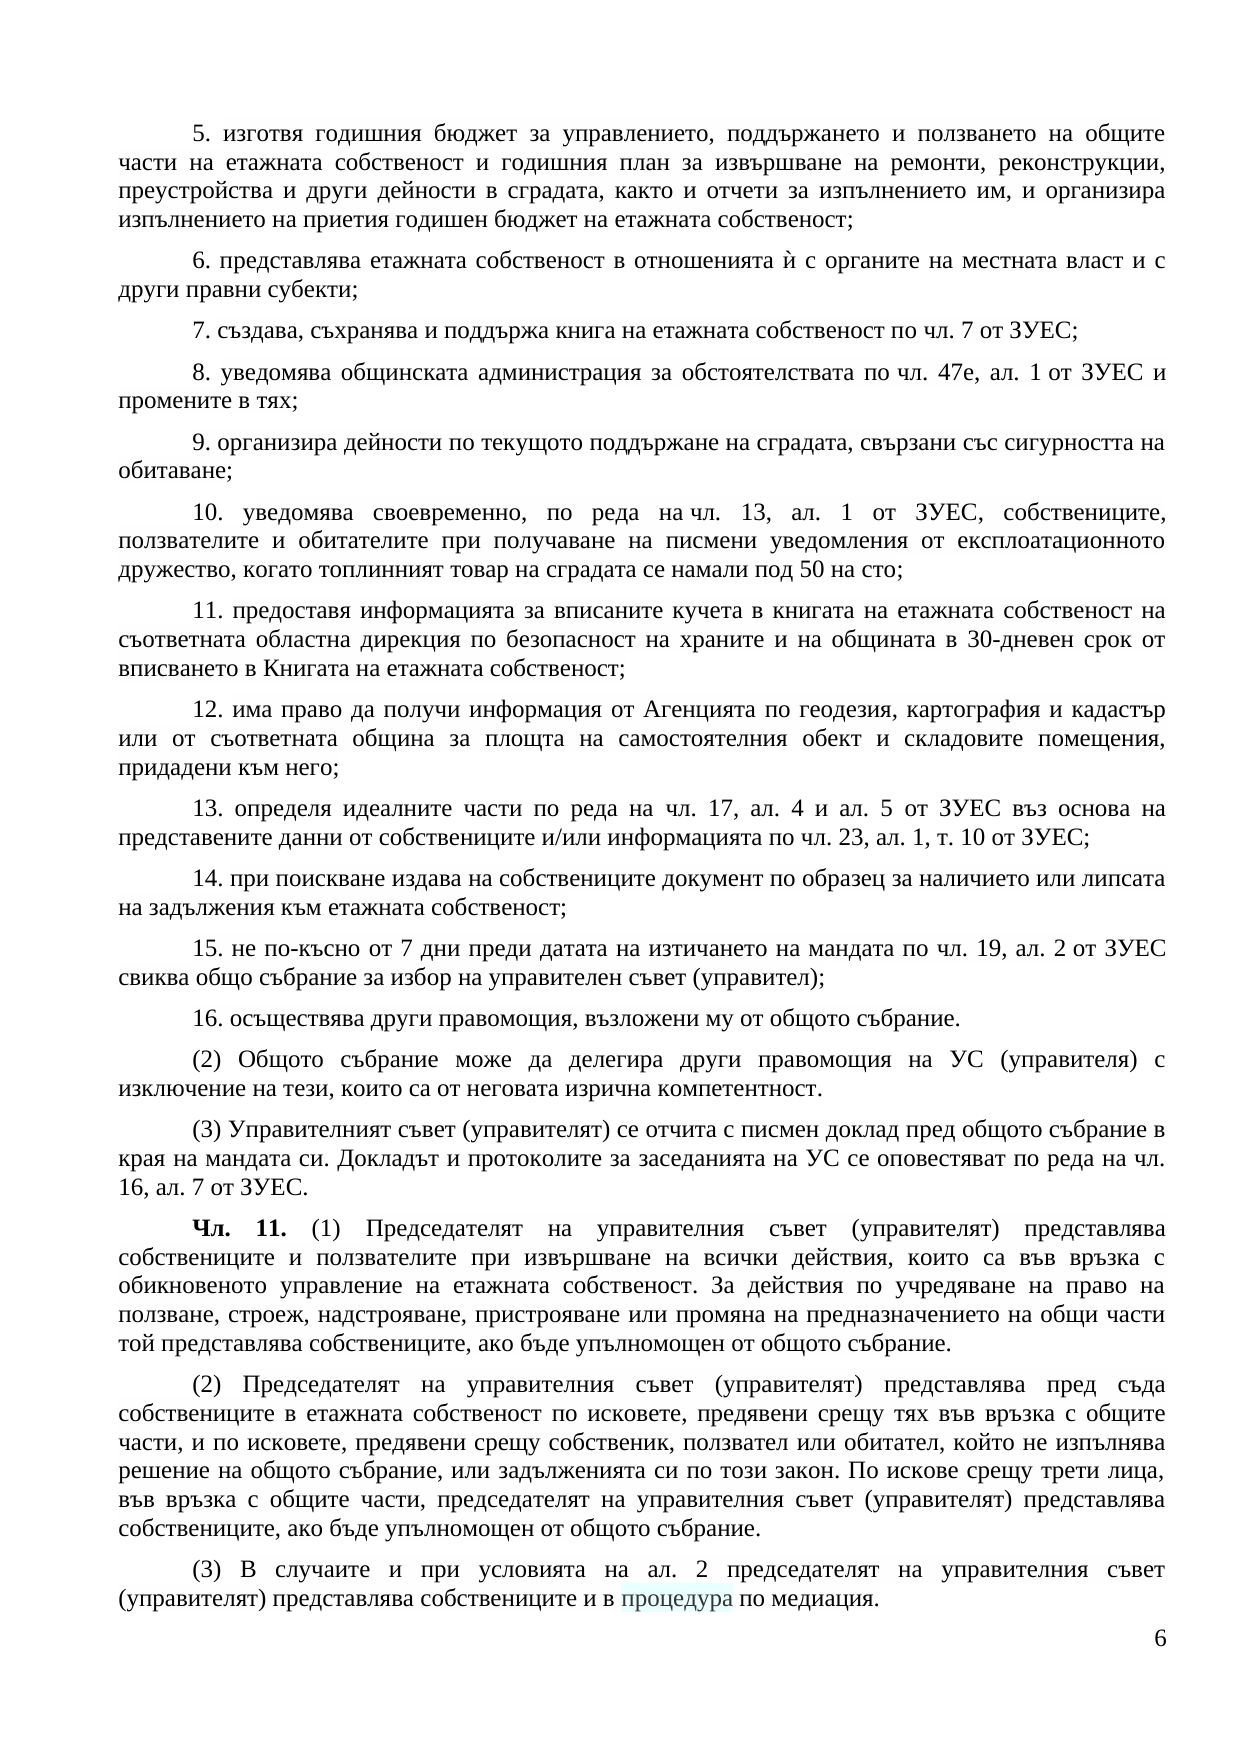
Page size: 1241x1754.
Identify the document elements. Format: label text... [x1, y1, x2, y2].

text 16. осъществява други правомощия, възложени му от общото събрание. [118, 1003, 1167, 1032]
text (2) Общото събрание може да делегира други правомощия на УС (управителя) с изключение на тези, които са от неговата изрична компетентност. [118, 1044, 1167, 1102]
text (2) Председателят на управителния съвет (управителят) представлява пред съда собствениците в етажната собственост по исковете, предявени срещу тях във връзка с общите части, и по исковете, предявени срещу собственик, ползвател или обитател, който не изпълнява решение на общото събрание, или задълженията си по този закон. По искове срещу трети лица, във връзка с общите части, председателят на управителния съвет (управителят) представлява собствениците, ако бъде упълномощен от общото събрание. [118, 1369, 1167, 1542]
text 9. организира дейности по текущото поддържане на сградата, свързани със сигурността на обитаване; [118, 427, 1167, 484]
text 7. създава, съхранява и поддържа книга на етажната собственост по чл. 7 от ЗУЕС; [118, 316, 1167, 344]
text (3) Управителният съвет (управителят) се отчита с писмен доклад пред общото събрание в края на мандата си. Докладът и протоколите за заседанията на УС се оповестяват по реда на чл. 16, ал. 7 от ЗУЕС. [118, 1114, 1167, 1201]
text 10. уведомява своевременно, по реда на чл. 13, ал. 1 от ЗУЕС, собствениците, ползвателите и обитателите при получаване на писмени уведомления от експлоатационното дружество, когато топлинният товар на сградата се намали под 50 на сто; [118, 497, 1167, 583]
text Чл. 11. (1) Председателят на управителния съвет (управителят) представлява собствениците и ползвателите при извършване на всички действия, които са във връзка с обикновеното управление на етажната собственост. За действия по учредяване на право на ползване, строеж, надстрояване, пристрояване или промяна на предназначението на общи части той представлява собствениците, ако бъде упълномощен от общото събрание. [118, 1213, 1167, 1357]
text 14. при поискване издава на собствениците документ по образец за наличието или липсата на задължения към етажната собственост; [118, 863, 1167, 921]
text 12. има право да получи информация от Агенцията по геодезия, картография и кадастър или от съответната община за площта на самостоятелния обект и складовите помещения, придадени към него; [118, 694, 1167, 781]
text (3) В случаите и при условията на ал. 2 председателят на управителния съвет (управителят) представлява собствениците и в процедура по медиация. [118, 1554, 1167, 1612]
text 11. предоставя информацията за вписаните кучета в книгата на етажната собственост на съответната областна дирекция по безопасност на храните и на общината в 30-дневен срок от вписването в Книгата на етажната собственост; [118, 596, 1167, 682]
text 8. уведомява общинската администрация за обстоятелствата по чл. 47е, ал. 1 от ЗУЕС и промените в тях; [118, 357, 1167, 414]
text 6. представлява етажната собственост в отношенията ѝ с органите на местната власт и с други правни субекти; [118, 246, 1167, 303]
text 13. определя идеалните части по реда на чл. 17, ал. 4 и ал. 5 от ЗУЕС въз основа на представените данни от собствениците и/или информацията по чл. 23, ал. 1, т. 10 от ЗУЕС; [118, 793, 1167, 851]
text 15. не по-късно от 7 дни преди датата на изтичането на мандата по чл. 19, ал. 2 от ЗУЕС свиква общо събрание за избор на управителен съвет (управител); [118, 933, 1167, 991]
text 5. изготвя годишния бюджет за управлението, поддържането и ползването на общите части на етажната собственост и годишния план за извършване на ремонти, реконструкции, преустройства и други дейности в сградата, както и отчети за изпълнението им, и организира изпълнението на приетия годишен бюджет на етажната собственост; [118, 118, 1167, 233]
